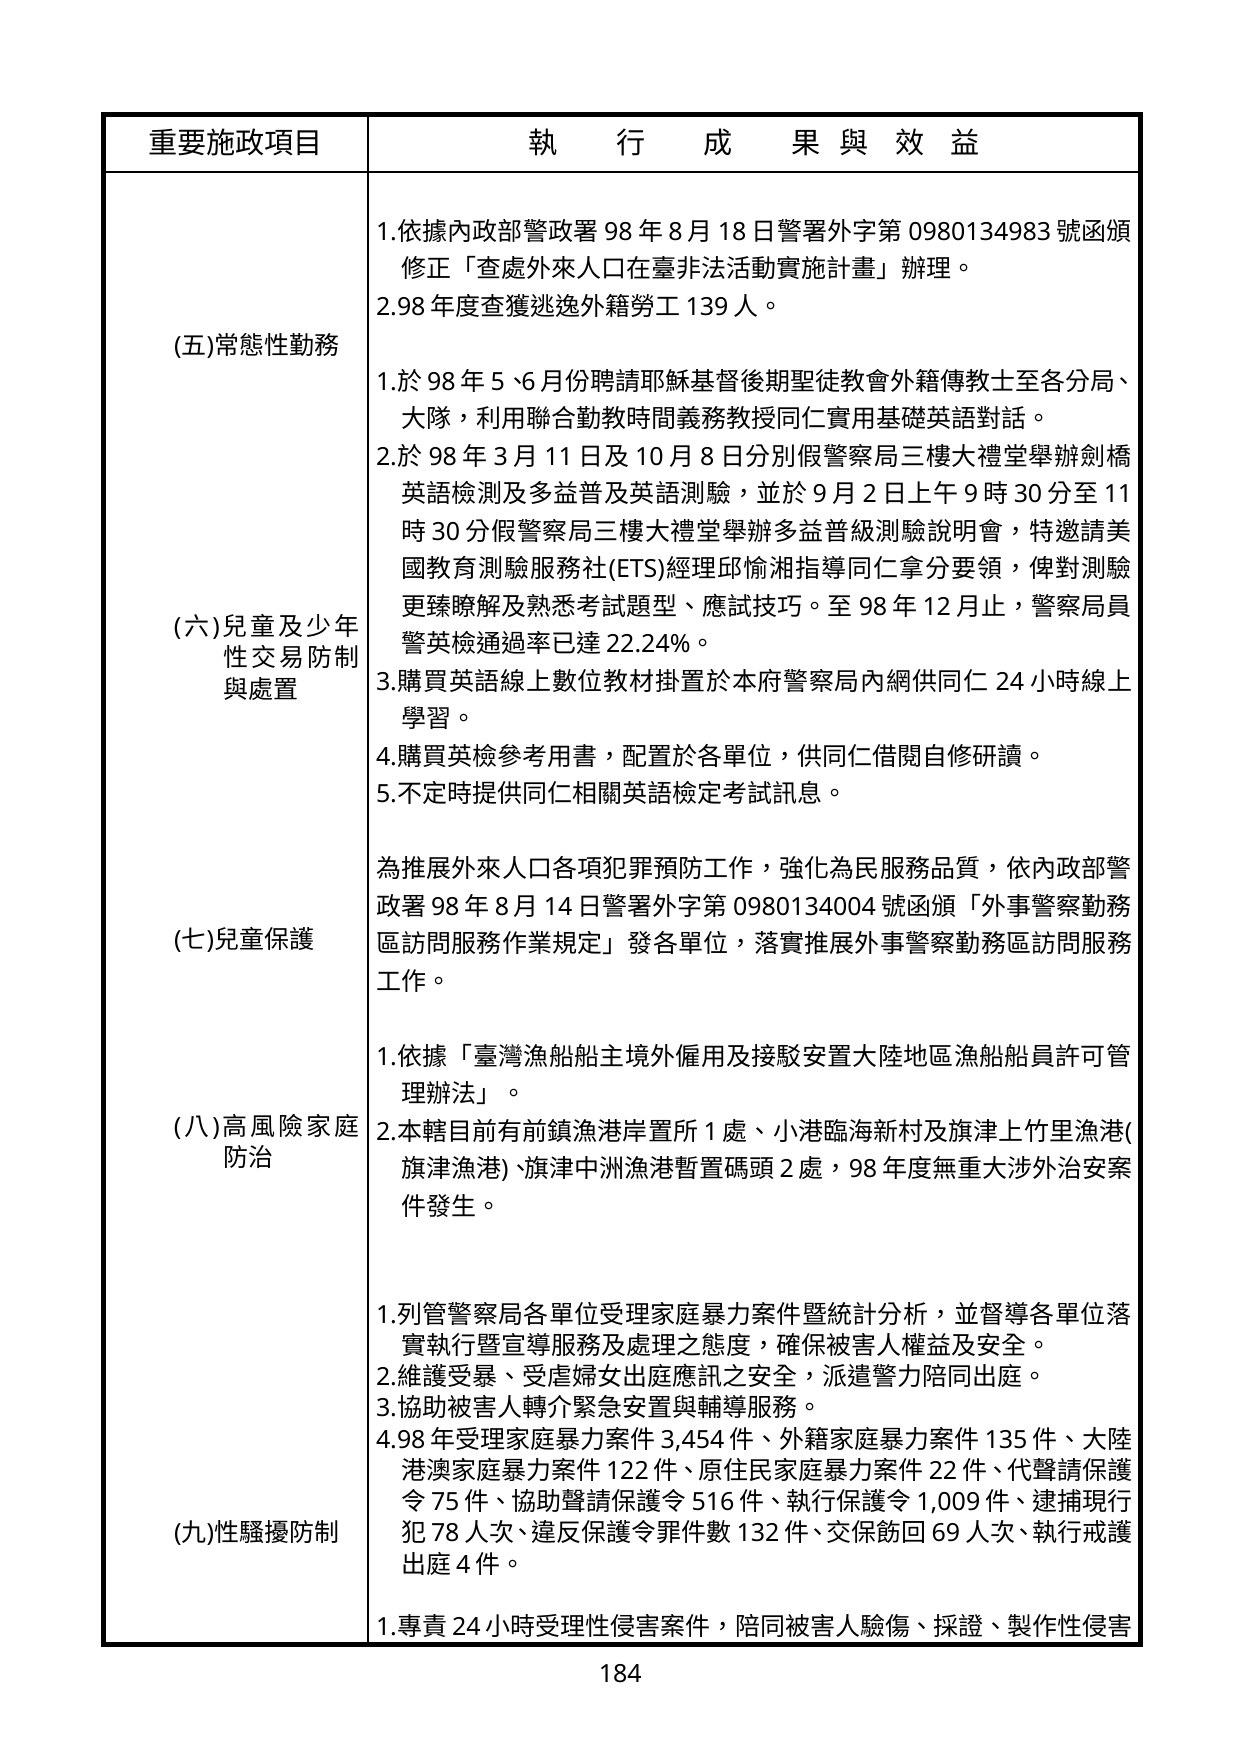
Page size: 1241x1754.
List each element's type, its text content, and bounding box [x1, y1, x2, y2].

table_cell 厲行公文稽查提高公文時效及品質。 1.每月定時稽催逾期未辦公文，瞭解各單位辦理公文情形，98年度稽催逾期公文計84 件。 2.98年度公文檢查，自10月13日至10月30日檢查警察局所屬分局暨各科、室、中心、大隊、隊。 對重要工作及工程等實施列管發揮工作績效。 1.依據市政會議主席指示及決議事項辦理。 2.本年度列管10萬元以上營繕工程12案，一般財物採購67案，均依規定列管，每月查詢辦理進度，簽陳機關首長核閱，主辦單位均能全力執行，以符合預定進度。 1.研究與督考 (1)辦理年度施政計畫及各項工作報告 依規定配合年度預算及實際需要編訂98-101年中程施政計畫、年度施政綱要、年度施政計畫與先期作業審查、辦理年度績效評核、年度施政績效成果報告等。 向市議會及立、監委蒞臨高雄市考(巡)察時提出工作報告。 (2)分局、派出所導入ISO品質管理系統 依據內政部警政署97年2月20日警署秘字第0970033177號函，各直轄市、縣市警察局執行ISO9001品質管理系統稽核作業，自即日起由「警察機關提升服務品質推動計畫」接續執行，警察局98年度稽核工作納常態管理方式。 (3)辦理各類人民陳情案件管考 本年度處理院、部、署長電子信箱394件，市長信箱5,633件，局長信箱1,518件，一般人民陳情案件電子信箱7,950件，里業務會報104件，合計15,599件。 (4)發行「港都警政」期刊 報導警政作為與優良績效，闢建警民溝通平台，分送各機關、團體及里鄰長等，深入社區傳達警政訊息，目前已發行至第24期，每期約18,000本，獲得諸多正面迴響，扮演著警政行銷的重要界面。 2.文書處理及檔案管理 依照「文書處理手冊」、「高雄市政府文書處理實施要點」、「公文電子交換推廣執行計畫」、「檔案法」及其他有關法令辦理。 1.整備作業機制，健全業務管理 配合行政程序法規定暨本市治安需求，定期檢討警察局主管自治條例及相關行政指導計畫，達到依法行政、正確執法之要求。98年11月13日高市警法字第0980069188號函頒「高雄市政府警察局強化法制作業推展計畫」乙種。 2.強化服務功能、維護員警權益 (1)因公涉訟部分：洩露國防以外秘密罪2件3人、傷害罪1件1人、圖利罪1件3人，計4件7人，進行追蹤訪視，提供法律協助，確保員警權益，適時傳遞關懷員警之用心。 (2)受理國賠事件部分：計有16件。 3.規劃法制訓練，提升執法效能 (1)毎季規劃結合常年教育學科訓練，納入法律知識教育課程，針對重要警察相關法令，辦理法律知識專業講習，並舉行4次法令測驗。 (2)編印「2009年世界運動會警察勤務常用法令輯要」，分發各勤務單位參考，並獲國立中央圖書館、市立圖書館、警大及警專等學術單位典藏。 (3)依據法理並參酌臺北市作法，研擬「遊行陳抗專區」專案研究報告，以供本市辦理世界運動會期間，處理群眾事件之參考。 4.充實法制資訊、因應治安需求 購置法律百科全書，充實警察局法律圖書室書籍；訂閱月旦法學台灣法學雜誌等月刊等，計84本，供員警閱覽(借閱)，藉以提升員警法學新知。 5.結合民間資源，厚實服務質量 98年度分別於2月24日、4月28日、6月4日、9月9日、10月30日及12月25日，共計6次邀請義務法律顧問至警察局進行法律諮詢座談會，並將座談內容作成紀錄函發各單位供同仁執法上之參考。 6.建構聯繫網路，強化法律諮詢 為適時提供員警最新法律工具書，提升執法品質與效能，精進法律常識，協助警察局同仁訂購98年版口袋型「警察法令輯要」1,027冊，俾同仁即時參酌最新法令。 1.厲行人事公開與考核，及時獎懲，以激勵士氣 (1)厲行人事公開，對員警之陞遷，均依「公務人員陞遷法」、「警察人員陞遷辦法」規定，提本局人事甄審委員會，衡 酌當事人之年齡、體力、品操、學經歷、才幹等條件並兼顧其家庭之安定，力求適才適所。 (2)新進人員： 警察官職務依本局缺額情形，報請警政署按專長分發警察大學畢業生及各縣市統調調入警察局人員，俾使學以致用，本府警察局98年度計獲分發警大畢業生及統調人員共28名。 一般行政及技術人員除由現職人員合於資格者調升外，均報請市府轉報行政院人事行政局分發考試及格人員派補，本府警察局98年初等考試一般行政類科98年4月份分發4人，98年地方政府特種考試三等考試人事行政類科分發1人、技術員1人、五等考試一般行政類科分發7人，98年10月份高考三級機械工程、土木工程各分發1人，共計15人。 (3)依據「公務人員考績法」、「公務員懲戒法」、「警察人員管理條例」、「警察人員獎懲標準」、「行政程序法」等有關規定辦理重獎重懲、即獎即懲，以適時獎優汰劣，發揮獎懲功效，本府警察局98年全年辦理獎勵案件總計89,716人次，懲處案件總計2,353人次，懲戒4人次，免職1人。 (4)員警考績以平時考核為重要依據，並依「公務人員考績法」、「行政院及所屬機關公務人員平時考核要點」及銓敘部有關規定辦理。 2.照顧退休員警及在職亡故暨因公殉職員工遺眷 (1)賡續辦理退休、因公殉職員工及在職亡故員工遺眷三節慰問， 本府警察局98年度辦理三節慰問金計發放3,380人次。 (2)依據考試院「早期退休支領一次退休金生活特別困難之退休公教人員發給年節照護金作業要點」之規定，賡續辦理本府警察局早期退休支領一次退休金生活困難人員年節照護濟助金之核發，照顧早期退休員警，98年核發早期退休人員三節特別照護金計33人次。 3.充實人事資料 員警任免、遷調、銓審、考績、獎懲等資料，隨時以電腦建檔更新，供遷調考核之運用，本府警察局98年計更新139,873筆資料。 4.女性主管參與決策-派任基層派出所女性主管 為落實性別工作平等，爰參照地方制度法第33條第4項修正「警察局分駐(派出)所所長推薦甄試作業規定」第四點前段如下：『遴任順序：按上揭總成績高低順序依第七、八、九序列職務人員分別列冊候用，如有女性候用人員，每遴任4位候用人員中至少應有1位女性。……』。派補辦理情形如下： (1)警察局刑事警察大隊偵查員周美鳳於98年6月22日調任左營分局啟文派出所巡官兼所長。 (2)警察局保安警察大隊警務員謝玫妃於98年9月1日調任前鎮分局前鎮街派出所警務員兼所長。 5.98年度健康檢查 (1)賡續推動執行市長之政策，98年度警察局暨所屬單位參加健檢人員計858人，積極鼓勵同仁參加健檢，並以公假登記，經費編列332萬6,000元。 (2)經檢查發現同仁有罹患脂肪肝、心律不整、膽固醇過高、高血壓等情形，治療後健康情況良好。 1.編製預算及審核經費 (1)編製年度預算及分配預算執行遵照「預算法」及「會計法」辦理。 (2)確實審核經費收支及會計帳務處理 遵照「會計法」、「政府採購法」及「內部審核處理準則」、「支出憑證處理要點」等辦理。 2.公務統計 建立統計資料檔案，辦理應用統計分析。 (1)遵照「統計法」及「高雄市政府警察局公務統計方案」辦理。 (2)編製警政統計指標及建立統計資料庫。 (3)編印「高雄市警政統計年報」第6期。 (4)編製「高雄市縣合併警政統計分析」。 1.預防貪瀆不法 (1)編撰本府警察局政風狀況整體分析評估報告，加強發掘機關內部各項可能妨礙興利之業務及人員，分析、探討癥結所在，研提具體改進措施、解決辦法或防制作為。 (2)召開本府警察局政風督導小組會議，發揮政風督導小組策劃、督導、管考功能，並有效落實議案執行。 (3)加強政風法令宣導，建立廉能行政共識，每月編印「政風園地」刊物，計12案次。 (4)依據本府警察局業務防弊措施，並經常實施業務稽核，對生活違常之員警適時導正，本年度計辦理專案稽核2案次、一般性稽核24案次。 (5)發掘員警實踐端正政風之優良事蹟，適時表揚，以收激勵之效，本年度計有獎勵2案6人次。 2.積極查處貪瀆不法 (1)設置檢舉貪瀆專用郵政信箱、電話、傳真及電子信箱，並運用本府警察局網頁及活動宣傳海報、看板等，加註檢舉管道及廉政宣導標語，鼓勵檢舉貪瀆不法。 (2)對檢舉案件予以列管追蹤，依法查處，本年度上級交查、自檢及受理民眾檢舉案件經查處結果，計函送偵辦6件、行政處理9件、澄清結案37件。 (3)就政風訪查所得民眾反映事項及政風興革建議事項，上級交辦交查或經媒體報導批露等案件，深入查察是否涉及貪瀆不法。 3.維護公務機密安全 (1)每月摘錄報章、雜誌及網路等有關機密維護法規及洩密案例編入每月政風刊物供同仁閱覽，加強保密宣導，養成良好保密習慣。 (2)針對營繕工程等重大採購招標案及評選作業，均派專人監標，並協同業務主管單位落實專案保密措施，防範洩漏應機密之內容，衍生不法弊端。 (3)協同資訊業務主管單位，加強電腦機密稽核，防範電腦洩密及不法情事發生，每月並會同資訊單位辦理資訊安全稽核，計11案次。 (4)辦理機關定期、不定期機密維護檢查，發現缺失簽請改善，計實施保密檢查67案次。 4.落實機關安全維護 (1)摘錄報章、雜誌及網路等有關機關及資訊安全法令案例，以編印刊物等方式分發各單位同仁傳閱，並藉由法令測驗、有獎徵答等方式，提升員工機關安全維護認知。 (2)針對所屬各單位實施定期、不定期機關安全檢查，發掘缺失並適時改善處理，計實施安全檢查67案次。 (3)春安工作及十月慶典等專案計畫通函所屬各單位切實加強各項維護措施，確保機關安全；另配合機關重大活動，執行專案安全維護，確保出席長官及參加人員安全與活動秩序，俾使活動順利進行。 (4)蒐報陳情請願預警情資，通知各業務管理機關疏處並協助執行陳情事件現場安全維護工作，全年度計蒐報危安事故資料或協處陳情請願情資計72件。 1.警用無線電器材設施管理維護，確保通信暢通 (1)每月定期維護校正本局中繼系統及5站轉播站台，有故障即時完成修護，確保系統站台正常運作。 (2)檢測修護各型無線電機，計固定台18部，車裝台85部及手攜台285部，以維無線電機正常功能。 2.各轉播站台不斷電系統、發電機、冷氣機及電源線路維護 (1)5月及11月定期檢測各轉播站台不斷電系統(UPS)共10部，並更換警察局局本部及壽山站台不斷電系統電池組(共60個)，確保正常充放電功能。 (2)壽山站台發電機檢修及各站台油量補充共600公升。 (3)楠梓及壽山站台冷氣機檢修。 3.按裝固定台無線電機 (1)配合高雄世運舉行，於世運主場館及各競賽場館按裝中繼式轉接設備3部及行動式車裝台25部，計出勤35人次，俾利勤務現場通訊連絡。 (2)配合三民第一分局、哈爾濱所等單位辦公廳舍新建或遷移，派員移裝固定台無線電機共6部。 4.各轄區無線電通況測試、調整及設定 (1)每月排定人員至各分局、大隊做無線電機保養督導，並指導各員警無線電機正確使用及簡易檢測方法，做好定期保養工作。 (2)定期至各分局、大隊做無線電通況測試，並做頻率功率調整校正，計校正3,589部無線電機，以提高通訊品質，改善通況不良現象。 5.添購各項無線電機配件及維修器材，因應汰換需求 (1)依需求增購各項無線電機配件，計手攜機電池3,000個、手攜機天線1,700支、手攜機皮套1,000組、蓄電瓶22個、交換式電源供應器20台及其他維修工作零配件等，俾利汰換更新。 (2)增購天線測試器，俾利固定台天線、纜線發射傳輸檢測。 依高雄捷運工程路段規劃進度，回復因施工遷移之本府警察局管線工程，確保線路正常通訊。 1.市區警訊電纜地下化 (1)交換總機設備定期實施檢測、保養，遇有故障，即時維護。 (2)地下管線每日派員巡查，人孔蓋損壞立即修補或換新，以維路面完整道路暢通。 2.警用電話設施及地下管線管理 (1)線路定期測試檢查，故障即時修護。 (2)增設及臨時電話線路之架設，以供通信聯絡之需。 3.儀表、工具器材管理及添購 (1)儀表、工具器材設專人管理並保養。 (2)依實際需要添購汰換 4.本府警察局暨各分局十一套數位電子交換機系統設備保養維修為使警察局各單位勤〈業〉務推行順遂，警用電話運轉連線正常，與廠商簽訂維修合約，每月定期保養，突發故障則隨時通知檢修，保持線路暢通。 1.舉辦記者會、主動發佈新聞，宣導便民措施、工作績效、員警優良事蹟 (1)報告警政措施或專案專題報告，聽取媒體意見，以達雙向溝通，本年度辦理4次。 (2)主動發佈新聞，宣導警政措施、工作績效、員警好人好事等事項，計發佈新聞1,123件。 (3)各種重大活動安排記者實地採訪96件。 1.推行「全面提升服務品質方案」，以「企業管理」及「顧客導向」之理念，傾聽民眾聲音，改善服務態度，提升整體服務品質。 2.議會開會期間之聯絡、議員質詢事項之處理及議員囑託服務事項之辦理，俾透過服務、溝通，推動各項警政措施，本年度受理各級民代各類囑託案件(有紀錄)462件。 3.本府警察局、各分局邀請各社團、機關、學校蒞局參觀(訪)，讓市民進一步瞭解各項警政措施並提供建言，作為規劃警政措施之參考。 1.本府警察局推動98年度防毒系統全面改版為病毒阻斷率最高之卡巴斯基防毒系統，防護各類主機、重要系統及使用者，並提升系統執行效能，為達交叉掃瞄軟體之效，本年度亦導入另一套防毒系統。 2.賡續推動警政署人事資訊管理、勤區查察作業、教育訓練、督考評鑑、關聯式分析平臺等系統。 3.賡續推動警政署受理民眾報案ｅ化平台系統上線使用。 4.本府警察局推動自行車防竊標碼登錄服務系統。 1.本府警察局賡續辦理區域聯防之SOC與側錄系統，統一各分局、大隊及派出所線路，集縮進局本部，維運管理各所防火牆及VPN等設備計75項設備，集中管理、增進安全。 2.本府警察局推動、建置SOC(Security Operator Center)中心，以符ISO27001/BS17799資安規範。 3.賡續辦理「警政專用網路暨查訪報告考核資訊系統建置案」，導入點對點獨立專線連結警政署，與機關現行內部網路實體隔離，實施單位為外事科及保防室。 4.本府警察局推動資訊室專屬機房暨入口網通過ISO27001/BS17799資訊安全管理規範，本年度已通過驗證、取得國際證書。 5.98年度導入防毒牆anchiva1000FXT，與警察局既有防毒系統結合，維運本局電腦安全。 6.配合警政署推動M-Police行動警察建置案，整合線上查詢警政治安資料庫。 7.配合警政署推動「停車數位多元查詢系統」案，提供失車查緝之查詢利器。 8.配合警政署推動「關聯式分析平臺」，提供以人、車、物、案為主之關聯資料查詢。 9.本府警察局增置個人電腦15部、KOC個人電腦25部、筆記型電腦2部及伺服器2部。 10.本府警察局每月定期對電腦、主機實施保養維護。 1.本府警察局鼓勵同仁參加人力發展局之電腦基礎教育訓練，計235人次、458小時。 2.本府警察局參加人發局資通安全實務班8人次、32小時。 3.參加警政署98年度資安法令及資訊攻防演練研習共識營3人次、32小時。 4.參加警察大學資安研習會2人次、6小時。 5.自行辦理一系列OFFICE 2007課程，計360人次、42小時。 1. 犯罪少年統計 本市98年犯案少年(經少年法庭裁定列管或有觸犯法令者)計有1,039人(男851人，女188人)。 2.列管少年查訪與輔導 本市列管少年共106人(男81人，女25人)，定期查訪約制，本期共實施查訪938人次，留隊輔導30人次。 3.加強實施「有效取締不良場所」工作 98年共實施專案臨檢59次，勸導登記18,614人，移送少年法院60人。 4.持續實施「春風專案」 結合社會局、教育局、衛生局、民間公益團體，共同辦理各類公益活動，本期共舉辦「菩提兒童、青少年營」、「夏日高雄─青春心花young遊樂會-宣導晚會」、「熱力青春follow Me快樂暑假好活力宣導園遊會、演唱會」、「少年法院輔導飆車少年1日體驗營」等團體輔導活動共226場次、參加人數約121,660人次。 5.追蹤訪查中輟學生 建立中輟學生之名冊，執行個案追蹤輔導，使其返回學校復學，並防止其誤入歧途，期能改過向善，98年共查訪158位中輟生。 6.執行「暑假期間保護青少年安全─青春專案工作」 暑假期間為確保青少年安全活動，維護其身心健全發展，結合中央與地方政府力量，積極規劃各項體能、休閒及知識學習活動，預防偏差行為及被害，營造優質青少年成長環境。 配合各科、室組織功能，循法律規定，促使漸次完成並檢討工作成效以求改進。 加強業務管理，提高行政效率，發揮行政功能；配合各科、室組織功能，循法律規定，促使漸次完成並檢討工作成效以求改進。 1.善用社會人力，施予專業訓練，加入社區巡守工作，強化里鄰、社 區安全防衛體系，協助警察工作。 2.94年招募成軍計有393名，95年因故辭(退)職41名，96年再招募168名，目前總計有449名市民熱心加入，輔助正規警察，在深夜時段梭巡於各街道，協助防災救護與家暴防制，守護社區安全。98年「社區輔警」執勤時段(凌晨0-6時)，各類竊案發生數，較97年同期減少36件，發生率下降2.46％。 1.成立「勤務規劃審查小組」 為提升警察勤務功能，跳脫傳統思維模式，特別成立「勤務規劃審查小組」，針對勤務單位各時段不同之治安需求，規劃調配適當之警力，並就警力作最有效之運用，達到維護轄區治安之目標。 2.規劃威力路檢，加強聯外道路掃蕩 本府警察局各分局及保安大隊每週規劃4至5次聯外道路威力路檢勤務，路檢地點均規劃於本市聯外道路或重要路口，藉以嚇阻不法份子進入本市犯案，有效改善治安。 3.有效運用組合警力，主動打擊犯罪 (1)98年度上半年每日機動巡邏組1,822組，每網2至3人，共動用3,666人次。 (2)98年度下半年每日機動巡邏組1,708組，每網2至3人，共動用3,408人次。 (3)98年全年度機動巡邏組共計644,225組，每網2至3人，共動用1,288,450人次。 查處妨害風化(俗)行為，防制色情氾濫，98年計查獲妨害風化(俗)案件323件、948人。經警政署評定，本府警察局查獲色情場所部分，年達成率為139％(全國甲組第二名)；查獲色情廣告部分，年達成率為320％(亦列全國甲組績優單位)。 1.針對違法、違規行業、搖頭店、舞廳、地下舞廳、吸毒、販毒、色 情表演、變相營業等場所全面加強臨檢舉發，期能有效遏止犯罪，淨化治安。 2.98年全年取締搖頭店、重大色情、電玩賭博案，將違規營業場所移送經濟發展局等目的事業主管機關裁罰計罰鍰20家、拆除違法隔間36家及停止供水電處分2家。 取締電子遊戲場經營賭博電玩及無照電子遊戲場，98年計查獲非法電玩115件、183人、1,056台，達成年目標值102％。 1.98年遴選召訓新進人員11名，目前任務編組成員24名(男16名、女8名)，置隊長、副隊長各1名。 2.98年「觀光騎警隊」為民服務績效累計達2,224件(含提供民眾諮詢輔導、防溺宣導、交通秩序維護、協助迷童返家、協助受傷民眾就醫、初步受理失竊案件、協助排解民眾糾紛、提供照相合影等)；騎警隊另配合本府各局、處及公益團體推展政令，參與專案活動計35場次，大幅增進警察親民形象，有效提升治安滿意度。 1.針對本市自行車道系統加強違規取締，以維護市民安全順暢之騎乘空間，98年計取締31,959件；「鐵馬騎警隊」另配合本府各局、處及公益團體參與各項遊行踩街專案活動計12次。 2.98年增購執勤用自行車164輛，強化治安維護陣容 「鐵馬騎警隊」成軍後，即在本市各自行車道系統，提供市民即時貼心的治安與交通維護工作，有效協助本府營造一個兼具節能、環保與健康有氧的自行車道路系統，讓高雄港都邁向生態城市的新里程。 持續整頓取締違規攤販維護市容，98年取締違規攤販舉發7,325件、拆除攤架2,548件、勸導48,953件。 1.配合市府推動志工人口倍增計畫，提升民眾對警察維護治安之滿意度，本府警察局於91年10月成立警察志工大隊，為全國警察機關最早運用志工協助為民服務之單位，至98年12月底止，總計有志工11個中隊、56個分隊、1,870人。 2.98年志工走入社區訪視宣導1,572次、協助關懷被害人3,827次、救濟急難493件、協助其他為民服務事項5,467次、表揚志工(含發佈新聞)241次。 為加強美國在台協會高雄分處、日本交流協會高雄事務所及馬尼拉經濟文化辦事處高雄分處等外國機構及其所屬官員之安全維護，本府警察局每週皆有排定外籍機構安全維護巡邏4次以上，並於轄內各外籍機構巡邏箱巡簽，定期與各機構保持聯繫，同時於各外籍機構人員住宿處亦設簿巡簽，以確保人員安全。 1.對蒞臨參觀訪問之各國人士，妥訂適當參觀訪問程序，並視邦交國關係予以適當禮遇。本府警察局對於訪問外賓均有排定專案勤務，針對外賓交通及住宿安全進行安全維護。98年度共計執行敦鄰演習1件、一般外賓安全維護13件、訪局外賓12件。 2.接待國際警察人士 本府警察局辦理相關業務均比照一般外賓接待流程，編排專案勤務進行訪轄國際警察人士安全維護。 執行2009年世界運動會外國選手等安全維護工作，本府警察局除設置24小時外事服務站，由4名外事員警日夜輪值，服務、處理世運外賓、選手有關語言問題及涉外事件外，同時於31項賽事均派遣2-4名外事安全聯絡官(共114人)，針對特殊國家如以色列、美國、英國、伊拉克、伊朗等國家，派遣專責外事聯絡官執行安全及聯絡工作，每天均全程至飯店接送選手至場館比賽後，再接送回飯店交前進指揮所接管，另配合轄區分局執行如美國之夜、貴賓之夜、選手之夜等活動維安工作，其間未發生涉外案件，外國選手等無發生治安事故，執勤人員勤務落實、認真，圓滿達成任務。 1.重要時段針對各外籍機構，編排巡邏勤務，並循主官、管系統加強督導。 2.對涉外案件依據現行有關法令妥善處理。 (1)機警妥適處理涉外案件，以免事態擴大，重大案件立即陳報上級。 (2)98年度共計處理涉外案件211件211人(含處理外國人犯罪案件33件33人、處理外國人被害案件28件28人、處理涉外交通事故34件34人、受理外僑【勞】報案紀錄及處理其他涉外消費與各類糾紛案件116件116人)。 1.主動與各有關保防單位密切協調配合，期使工作完密無缺，達成任務。 2.運用直接、間接接觸方式深入調查蒐集。 1.依據 總統於91年6月12日華總一義字第09100119240號令公布「警察刑事紀錄證明核發條例」辦理。 2.98年度核發警察刑事紀錄證明書共計9,163件。 1.依據行政院95年11月8日院授研綜字第0950021994號函頒「防制人口販運行動計畫」(反奴專案)發各單位執行，澈底瓦解在台人口販運集團。 2.98年度反奴專案執行成效如下： (1)查獲非法仲介外來人口非法入境、虛偽結婚、從事賣淫(妨害風化)、買賣、質押人口或剝削勞力、摘取其器官販賣者97人。 (2)查獲外來人口違反社會秩序維護法第80條之妨害風俗者22人。 (3)查獲外來人口觸犯刑法妨害風化罪者5人。 (4)查獲外來人口虛偽結婚者68人。 (5)查獲外來人口非法入境者28人。 1.依據內政部警政署98年8月18日警署外字第0980134983號函頒修正「查處外來人口在臺非法活動實施計畫」辦理。 2.98年度查獲逃逸外籍勞工139人。 1.於98年5、6月份聘請耶穌基督後期聖徒教會外籍傳教士至各分局、大隊，利用聯合勤教時間義務教授同仁實用基礎英語對話。 2.於98年3月11日及10月8日分別假警察局三樓大禮堂舉辦劍橋英語檢測及多益普及英語測驗，並於9月2日上午9時30分至11時30分假警察局三樓大禮堂舉辦多益普級測驗說明會，特邀請美國教育測驗服務社(ETS)經理邱愉湘指導同仁拿分要領，俾對測驗更臻瞭解及熟悉考試題型、應試技巧。至98年12月止，警察局員警英檢通過率已達22.24%。 3.購買英語線上數位教材掛置於本府警察局內網供同仁24小時線上學習。 4.購買英檢參考用書，配置於各單位，供同仁借閱自修研讀。 5.不定時提供同仁相關英語檢定考試訊息。 為推展外來人口各項犯罪預防工作，強化為民服務品質，依內政部警政署98年8月14日警署外字第0980134004號函頒「外事警察勤務區訪問服務作業規定」發各單位，落實推展外事警察勤務區訪問服務工作。 1.依據「臺灣漁船船主境外僱用及接駁安置大陸地區漁船船員許可管理辦法」。 2.本轄目前有前鎮漁港岸置所1處、小港臨海新村及旗津上竹里漁港(旗津漁港)、旗津中洲漁港暫置碼頭2處，98年度無重大涉外治安案件發生。 1.列管警察局各單位受理家庭暴力案件暨統計分析，並督導各單位落實執行暨宣導服務及處理之態度，確保被害人權益及安全。 2.維護受暴、受虐婦女出庭應訊之安全，派遣警力陪同出庭。 3.協助被害人轉介緊急安置與輔導服務。 4.98年受理家庭暴力案件3,454件、外籍家庭暴力案件135件、大陸港澳家庭暴力案件122件、原住民家庭暴力案件22件、代聲請保護令75件、協助聲請保護令516件、執行保護令1,009件、逮捕現行犯78人次、違反保護令罪件數132件、交保飭回69人次、執行戒護出庭4件。 1.專責24小時受理性侵害案件，陪同被害人驗傷、採證、製作性侵害被害人調查筆錄。 2.落實執行建立全國性侵害加害人檔案資料，並將警察局偵辦之性侵害加害人列為治安人口加以管控。 3.設置24小時電話專線(07-2716658)，提供婦幼安全諮詢、緊急救援服務，協助轉介社福單位輔導或緊急安置。 4.持續實施本轄受理報案之性侵害案件及偵辦連續或嫌疑人未明之性侵害案件現場處理、調查、偵查及移送等相關事宜之簡化處理流程(性侵害案件減少被害人重複陳述作業流程)，避免被害人二度傷害。 5.98年受理性侵害案件249件、進入減少被害人重複陳述作業案件71件。 1.透過各婦女、公益團體辦理各類大型宣導活動，推動全民參與治安維護。 2.製作婦幼安心手冊、家庭暴力防治手冊、兒童安全手冊、如何防止性騷擾及性侵害、防搶DIY，教導如何防搶及防治性侵(騷)等文宣品及宣導品，提醒婦幼朋友注意人身安全。 3.98年辦理宣導387場次，受惠人數達404,013人。 4.本府警察局全球資訊網站設置「婦幼安全生活空間資訊網頁」，公布本市「愛心服務站」、「治安顧慮地點」、「警安電子地圖」等資訊，並定期上網更新，提供安全通報與服務，使婦幼安全保障更臻完善。 1.配合本府教育局辦理「校園安心走廊之愛心服務站」建構事宜。 2.結合女義警、社區導護志工，協助執行護童專案，共同建立學童安全網路，確保學童上下學安全。98年結合女義警協勤護童勤務共計12,265人次。 3.每日上下學執行校門口交通指揮及校園週邊巡守，嚴防學童遭性侵害、綁架及意外事件發生。確實維護學童上下學安全 1.受理迷途婦幼案件，即刻查尋通報協尋，同時發布新聞及廣播，儘速完成家屬認領作業。98年計受理照護迷童老嫗3次。 2.受虐兒童、棄嬰及精神異常、酒醉、企圖自殺、路倒婦女等予以保護或送醫、轉介安置。 3.支援各分局、大隊搜身採尿勤務及聚眾活動、違建拆除暨協助偵查刑案。 4.推動執行各項婦幼安全工作、案件偵處及協助偵查犯罪事，落實保障婦幼安全。 1.成立兒童及少年性交易防制小組，辦理有關兒童及少年性交易案件之預防、偵查及移送等成果資料電腦建檔工作。 2.為被害人、性侵害防治中心、主管機關與分局聯繫窗口，並依性侵害防治作業處理程序通報，製作筆錄及協助被害人24小時移送緊急收容中心及性侵害防治中心轉介輔導等後續事宜。 3.落實辦理兒童及少年性交易防制宣導，確保兒童及少年權益，免於身心受創。 4.98年查獲違反兒童及少年性交易防制條例案件計104件、177人，其中未成年犯罪案件為35件、35人，約33.7％。 1.依據「警察機關保護兒童人身安全工作手冊」訂頒「本府警察局落實兒童及少年保護家庭暴力與性侵害事件通報及防治工作實施方案」，落實辦理兒童保護案件。 2.積極查尋偵辦、棄嬰(童)協尋及兒保個案之生父母及家屬出面處理計92人，協助家庭團圓。 1.各分駐(派出所)員警於勤務執行中，發現上列情形家庭，除依高風險家庭評估表進行初步評估外，並通報本府社會局，以利輔導安置或提供必要之處遇，另通報轄區分局家防官、警察局婦幼隊，以利追蹤管制。 2.警察局通報之高風險家庭個案，經社會局評估後，遇有危險衝突需警察機關協助查訪者，分局家防官或原通報員警協助進行查訪，並依查訪結果採取適當之防制措施。 3.主動發掘家庭功能不彰，致兒少未獲適當照顧之高風險家庭，提升警政通報率及通報品質，與社政、醫療、教育等網絡共同促成三級預防工作。 4.落實高風險家庭個案之通報並協助查訪追蹤及採取適當之防制措施。98年計通報高風險家庭個案227件，開案133件。 1.實施單一窗口受案機制，管制性騷擾事(案)件之通報、結果通知書製作，嚴格要求所屬於法定移送期限內發文以確實保障當事人權益，98年計受理性騷擾案85件。 2.依性騷擾防治業務量，本府警察局所屬各分局目前均置家防官1名專責辦理性騷擾業務；另各分局所屬派出所、偵查隊及少年隊、婦幼隊等均可受理民眾報案、提供相關資訊。 3.招募並培植女義警計239名，將性騷擾防治納入常訓教材，俾協助性騷擾防治之推展。 4.辦理教育訓練，98年9-10月至各分局派出所、偵查隊實施教育訓練，計30場次、1070人受訓。98年9月，並主動至各分局講授性騷擾防治實務，落實基礎紮根之工作。 5.98年第1季學科常年訓練邀請專家學者講授『性別主流化』計4梯次，破除性別迷失，落實推動兩性平權。 6.警察局婦幼警察隊網站設置「性騷擾」Q & A及案例篇。 1.修訂戰時警務工作計畫。 2.配合萬安演習舉行實兵演習(丕基計畫)。 3.本府警察局編成4個機動中隊，每月訓練4小時。 1.配合後備司令部辦理年度戰備檢查獲評績優單位。 2.接獲召集令後轄區警員專差送達計159,201件，全年度無缺失。 1.運用軍、憲、警、社區輔警、替代役、民防、義警及民政機關里鄰等民力計71,069人次，強化犯罪預防、交通疏導及為民服務等措施。 2.「治安平穩、交通順暢、服務熱忱」三大主軸，落實社區警政，預防刑案發生，加強交通疏導，提供貼心服務，經警政署評核治安項目部分列為優等、交通項目列為甲等、服務項目列為優等。 1.列管一般槍砲185支、自衛槍枝95支、射擊運動槍枝363支、原住民自製獵槍及漁民自製漁槍44支，合計687支；列管刀械計191枝。 2.列管槍枝、刀械異動依規定辦理，查有不良紀錄或不宜置用者，交各分局勸導收購。 1.據內政部頒佈「建立全國社區治安維護體系-守望相助再出發方案」，加強推行守望相助組織工作(巡守隊、巡守組)並輔導裝設錄影監視系統，共同維護地方治安。 2.以分局為單位，分上、下半年實施巡守人員常年訓練及志工基礎訓練，提升志願服務工作品質及強化協勤能力。 3.98年度編列預算208萬作為巡守隊評核獎金，由各分局會同區公所辦理評核，計選出120個績優巡守隊依等第發予獎金。 4.輔導民生里等15個里守望相助隊、社區發展協會，參與內政部營造補助各11萬5,000元，合計172萬5,000元，作為巡守隊裝備購置及相關治安事務運用。 5.98年12月底守望相助巡守隊計有365隊。 1.受理集會遊行案件計209件(集會149件、遊行51件、室內集會9件)，動用警、民力2萬2,926人次，隨到隨辦，對合法舉行集會、遊行(包括無須申請許可及經依法申請許可並遵守法令規定舉行者)，協助其維護秩序，防止其遭受滋擾。 2.對依法應申請許可而未提出或提出申請未經許可而擅自舉行，或依法申請許可而舉行中違反法令者，視現場狀況，於完成警告、制止或命令解散等法定程序後取締或蒐證後移送法辦，對施暴之現行犯當場逮捕移送法辦或視狀況依蒐證於事後移送法辦。 依據高雄市遊民收容輔導自治條例、精神衛生法等，嚴密執行精神病患護送醫療，98年全面清查收容輔導遊民工作，清查護送返家247人、收容輔導520人，合計767人。 1.於KOC另獨立成立維安部，由警察局主政，針對2009世界運動會賽事期間選手、裁判、外賓人身及賽事場館、住宿旅館、供膳中心、車輛調度中心、媒體中心、藥檢中心等執行安全維護。 2.於賽前淨化轄內治安環境，對於各種可能發生衝突狀況舉辦演練，並舉辦多項維安講習。分5梯次查核各國來台之貴賓、選手、裁判等人員，過濾疑似恐怖分子欲潛入我國狀況，及時阻擋於境外或原機遣返。 3.函頒世運警衛安全維護執行計畫，針對住宿旅館、比賽場地、供膳中心、車輛調度中心、認證中心、藥檢中心及世運博覽會等，以「一飯店一計畫」、「一場館、一賽事一計畫設1指揮官」原則，分別策訂114項安全維護執行計畫、114項交通管制疏導計畫、80項緊急疏散計畫及77項安檢計畫，並確實依既定計畫落實、嚴密執行。 4.開閉幕典禮、各項比賽場館及住宿地點等使用警力總數60,183人次(含高雄縣政府警察局)，並請求警政署協助支援5,480人次、憲兵協助支援6,000人次、維安特勤警力880人次，防爆警力132人次，防爆警犬警力98人次，協勤志工民力2,665人次，圓滿達成任務。 5.於世運期間確實執行治安、情蒐及特殊國家外賓、選手等安全維護工作，並主動、迅速、圓滿處置外國選手各種臨時狀況計28件。另對陳抗狀況亦群策群力協調疏處，遂能於民主、平和情況下，使開、閉幕及各項賽事得以順利進行。 1.98年度「社區安全e化－網路型數位錄影監視系統」建置案(本市全區)，中央經費補助款3,000萬元，執行世運場館週邊道路及捷運沿線重要道路共100個路口錄影監視器之建置。 2.98年度「社區安全e化－網路型數位錄影監視系統」標餘款增購工程案(本市全區)，中央經費補助款標餘款706萬元，執行防制危險駕車15重要路口、60攝影鏡頭(百萬畫素)監錄系統建置工程。 3.視訊傳輸中心遷移工程案(前金區)，高雄市政府動二預算經費528萬5,601元，辦理廳舍移置及監造採購，於98年12月25日完工，99年1月6日完成驗收啟用。 4.高雄市各區里監視系統租賃案第二期(本市全區)，執行年度97-98年，本府預算經費8,028萬元，在本市183里裝設2,928支攝影機，分3階段驗收，於98年8月全部驗收合格啟用。 5.98年度特別預算加強推動社區安全e化聯防機制-錄影監視系統整合計畫建置案(本市全區)，中央補助經費2億1,853萬4,644元，新建置監錄系統350群組(各16鏡頭)、共5,600具攝影鏡頭、20具車辨鏡頭，預計99年6月驗收。 6.98年度特別預算加強推動社區安全e化聯防機制-錄影監視系統整合計畫維運案(本市全區)，中央補助經費9,290萬元，針對歷年(92、94、95年)警政精進方案建置監錄系統，總共191群組、2,048具攝影鏡頭之維修汰換、纜線地下化工程，預計99年2月驗收完成。 加強組訓與運用 依計畫汰劣擇優整編，每半年舉辦常年訓練一次，平時協助警察勤務。 為增進全民保防意識，本府警察局所屬內外勤單位，利用局務會議、週報、聯合勤教及各種集(機)會，加強保防宣導，強化同仁教育外，另結合轄區民防、義警、協勤民力訓練機會宣導，獲取最新資訊與相關法令規定，全面推動全民保防工作，98年辦理保防教育宣導297,136人次，製作宣導品，分發市民或張貼公告欄，呼籲民眾發現可疑人、事、物立即報案，共維國家安全與社會安定。 98年度實施「社會保防安全防護」，針對轄內各有關對象，包括民營廠礦、民間電信暨觀光保防共計100家，實施保防常識宣傳，並予聯繫尋求協助治安情資之提供及蒐集。 1.舉辦民營機構暨觀光、電信業等「事業關係單位」人員座談會及聯繫會報、計140人參加。 2.大陸地區人民來台觀光，本府警察局編排勤務抽查訪視，發現違法、違規、違常狀況，即以要況報內政部警政署卓參，本轄98年大陸地區人民來台觀光共計4,062團、83,390人次。 1.98年蒐報「 大陸地區人民及香港澳門來台停(居)留」安全調查情勢分析專報計8件，陳報警政署研參，做為政府施政(大陸政策)參考。 2.加強大陸記者、宗教、專業人士等來台情資蒐報，98年執行各項偵防專案工作計80件、827人，圓滿完成交付任務。 3.98年執行大陸地區人民違法加強清查工作計37件(查虛偽結婚入境1件、非法工作或活動1件、來臺賣淫11件、大陸偷渡犯7件、行方不明1人、逾期停留9件、大陸漁工違法上岸7件)。 督導全體員警運用勤務機會全面發掘民瘼，即時反映相關單位處理，並彙編專報60件，提供上級相關單位做為施政參考。 1.運用全體員警與諮詢人員，加強蒐集社會治安情資，掌握全盤社會脈動，防制機先，弭禍於無形，經內政部警政署採用136件。 2.舉辦社調競賽，提升社調績效，經陳報內政部警政署1,215件。 1.一般勤、業務由各級單位擬定工作計畫，並由本府警察局督察室規劃督察人員依工作計畫實施督導，共督導3,818次。 2.針對重點工作，規劃專案督導共22案，有效協助工作推展。98年度實施之重點及專案督導考核如下： (1)98年春安工作。 (2)防盜、防搶勤務規劃執行工作。 (3)防制危險駕車、取締酒醉駕車行為、淨牌專案及嚴懲惡性交通違規大執法。 (4)擴大臨檢專案督導。 (5)菸害防制法新制上路專案督導。 (6)2009高雄燈會專案督導。 (7)98年農、漁會選舉查察賄選防制暴力專案督導。 (8)自行車防竊專案督導。 (9)查緝坊間非法竊聽專案督導。 (10)處理拾得遺失物專案督導。 (11)「安民專案」專案督導。 (12)0517嗆馬保臺大遊行專案督導。 (13)2009世運主場館滿載測試音樂會安全維護專案督導。 (14)刑案紀錄報告表專案督導。 (15)2009世運安全維護-期前整備專案督導。 (16)2009世運安全維護-整備情形專案督導。 (17)毒品危害防制條例修正條文宣導及考詢專案督導。 (18)警察勤務常用法令輯要及員警中英雙語服務手冊考詢專案督 導。 (19)2009世界運動會危安預警情資疏處任務執行情形專案督導 (20)警政署98年7月份署務會報輿情專案報告專案督導。 (21)留置處所安全戒護及械彈、勤務車輛管理專案督導。 (22)莫拉克颱風過後各單位駐地、設備損壞及環境整理等復原情形專案督導。 規劃機動督導2,756次，對重點節日期間及容易發生勤務死角時段及臨時重點工作，隨時規劃編組機動聯合督導，富有機密性。 針對轄內容易犯罪時段、場所，實施各級幹部分層督導(巡)，以求警網勤務落實發揮防範治安事故功能，每週規劃分層督導(巡)，計27班53人次。 嚴格要求報告快、處理快、指揮快、通信快，律定案件報告紀律。受理報案起至處理完畢，均要求做詳實紀錄，並作追蹤督導，以明責任。98年查處違反報告紀律48件、79人。 98年執行中興演習29次、長安演習6次、仁愛演習12次、宏安演習2次、首長勤務(金華)13次，均圓滿達成道路暨蒞臨場所中衛區警衛任務。 警察局為貫徹「靖紀專案」精神，強力查處風紀案件，端正警察風紀，以淨化團隊陣容，型塑警察「廉能、公義、健康、活力」優質形象，98年度查處違法、違紀員警移送法辦案件39件、54人，重大違紀案件50件、56人。 1.賦予各級主官(管)負端正風紀成敗責任，要求其能以身作則，樹立風紀楷模，於年中及年終落實執行考核評鑑工作，確實瞭解屬員工作狀況、學識才能、家庭背景、生活交往及個性嗜好等，期能知人善任，健全內部管理。 2.警察局所屬各分局、大隊每月召開風紀狀況評估小組會議一 次，找出風紀誘因顧慮之場所及有違紀傾向顧慮之員警，並研採防制措施，本府警察局風紀狀況評估小組每三個月召開審核小組會議一次，檢討評核各分局、大隊辦理情形及執行成效等，至98年12月底止，有風紀誘因場所計257處，均列為臨檢、查察、檢肅之對象，有違紀傾向顧慮之員警計312人，均指定其直屬主管加強考核，以防制發生風紀案件。 警察局對員警風紀極為重視，為強化員警守法、守紀精神，平時由各級主官(管)利用晚報、聯合勤教及各種集會機會宣導風紀要求及整飭決心，並製發風紀教育手冊3冊(98年度上、中、下冊)各5,400本及案例教育48則，分發各級員警研讀，每年並舉行法紀教育講習，以期導正員警之觀念及端正風紀之決心與共識。 98年查獲兒少性交1件、4人、職業賭博案5件、49人(其中含1 名員警參與賭博、違法違紀)、賭博電玩案1件、4人、妨害風化案17件、78人，另查獲2名員警渉嫌違紀(未婚生子及涉足賭博場所)。 辦理第45屆模範警察甄選，經內政部警政署核定當選全國模範警察2人，另當選本府警察局模範警察3人。98年本局各單位計表揚510人，經本局審核表揚計72人。 98年度員工慰問計78人，慰問金新台幣20萬8,000元。 由各單位主管利用勤前教育機會，加強宣導改善員警服務態度，並由本府警察局督察室值日督察員每日測試員警服務態度與電話禮貌與單一窗口受理民眾報案，98年度計查測員警電話禮貌2,120人次、優良66人次、不合規定21人；測試員警單一窗口受理民眾報案820人次、優良220人、不合規定12人次，均依規定辦理優劣蹟存記。 1.賡續辦理「提昇員警執法能力訓練進修方案」。 2.98年2月21、22日於本市工商展覽中心，協助中央警察大學辦理「2009年大學暨技職校院多元入學博覽會」招生宣導工作，警察局計畫支援行政事務暨結合保安大隊、刑警大隊及轄區鹽埕分局執行預防犯罪宣導工作，圓滿完成任務。 3.98年8月2日辦理警察專科學校98年正期學生入學考試南區考場各項行政支援工作(計3,842人應試)。 4.98年度配合市政府人發中心開辦基層佐警研習班12期、警政幹部研習班4期、員警情緒管理班6期、警政人員諮詢輔導研習班2期、警務人員樂在工作研習班3期、婦幼安全法令講習班4期、刑事偵防研習班2期，共計1,650人次參加研習。 5.辦理98年度警佐晉升警正官等訓練共計21人參加。 6.98年度辦理警察大學、警專學生寒、暑假至本府警察局各單位實習合計459人。 1.98年警察常年訓練學科講習，每季由各分局、大隊合併二單位集中施訓，以節省受訓員警路程。中級幹部集中警察局施訓，並依勤、業務需要及新頒法令等，規劃各項課程，並敦聘專家、學者授課，共計16,212人次參訓。 2.配合警政署辦理98年重要幹部行政管理研習班，自6月8日至7月22日(共七梯次)，計有55人參加。 1.97年12月8日至98年1月6日止，於中山大學操場辦理警察局98年度常年訓練體技能測驗，計有4,000人受測。 2.98年2月27日在警察局6樓簡報室及5樓體技館辦理常年訓練教官、助教及儲備助教在職訓練教學觀摩研習，以提升常訓師資教學能力，落實常訓成效，確保員警執勤安全，計有38人參加。 3.98年3月4日假楠梓室內靶場辦理警察局98年警察常年訓練手槍射擊比賽成果驗收，計有259人受測。 4.警政署98年長槍射擊測驗，於98年3月18日在高雄縣舉行，本府警察局受測人員共計50人。 5.98年4月11日警察局協辦『鐵馬犇治安，熱鬧迎世運』活動，編排柔術表演並結合特勤戰技操演，過程圓滿順利。 6.98年5月11日於警察局六樓簡報室及五樓體技館辦理98年5月份警察常年訓練技術教官暨助教師資教學在職訓練，參訓人員計有教官、助教及儲備助教共37人。 7.警察局為追蹤評核強化員警執勤安全組合訓練成效，並提升員警執勤、自衛戰技能力、確保服勤安全，自98年6月1日至6月30日止實施98年上半年組合訓練測驗。 8.警政署98年常年訓練手槍射擊暨綜合逮捕術成果驗收，警察局列為甲組南區中籤單位，於7月8日在警察局楠梓室內靶場舉行。計有124人受測，其中手槍射擊成績總平均分數為69.952分，綜合逮捕術為85.96分。 9.2009年世界運動會比賽項目，其中柔術係警察局推廣認養項目之一，推廣工作團隊成員中，警察局教官顏明正榮獲擔任2009年世界運動會國家教練，帶領國家代表隊榮獲二面銀牌，並於7月28日11時在總統府獲總統召見嘉勉。 10.警察局98年員警常年訓練手槍射擊成果驗收，於10月5-30日每週一至週五8時至12時及13時30分至17時30分，假警察局楠梓訓練中心室內靶場實施。 11.警政署98年警察常年訓練手槍射擊成果驗收不及格人員補測，南區部分於10月16日10時30分假警察局楠梓室內靶場舉行。 12.市政府11月1日15時於左營蓮池潭舉辦「2009高雄左營萬年季-台客舞萬年」表演活動，警察局配合動員內勤同仁、志工、替代役及協勤警力等計832人參與盛會，全體上下同心發揮團隊榮辱與共精神，圓滿達成任務。 13.警察局98年度第2次候用偵查佐甄試作業，於11月3日9時辦理射擊測驗，11月4日16時辦理3,000公尺跑步測驗完竣，計有63名報名參加測驗。 14.98年11月16日至12月25日止，於市立美術館廣場辦理警察局98年度常年訓練體技能測驗，計有4,000人受測。由教官先行針對「盤查人車、簽章要領、取締酒後駕車、搜身、加銬等標準作業程序」進行施教，加強灌輸員警執勤時危機意識與觀念後再實施體技能測驗。 15.98年11月16日至12月15日止實施98年下半年組合訓練測驗，計有13警組、27人受測。 16.強化教官、助教陣容與素質，厲行教官、助教輪調與技能培訓制度。 17.為強化員警執勤安全訓練，98年度特規劃編組技術教官團成立「執勤安全督考小組」，持續於日、夜間赴各分局轄區治安要點實施線上教學、考詢共計42次，落實教育訓練，提升員警執勤能力及危機意識，並依「警察重要工作實施計畫八－警察人員教育訓練實施計畫」評定績優單位辦理獎懲。 1.聘請高雄醫學大學附設中和醫院精神科醫師、治療師組成「心理輔導顧問」共3人，定期協助員警心理諮商及治療，98年度計諮商輔導87人次。 2.推動警察局員警身心健康關懷小組，巡迴各分局、大隊宣導心理健康理念，並傳授正向的紓壓策略。 3.配合警政署開辦「關老師研習班」、「中階主管人員管理才能發展及諮商輔導研習班」、「警政主管人員職務管理核心研習班」。 4.提升員警身心健康，辦理美化心靈及相關演講： (1)基特班員警職能講習。 (2)生涯規劃-生活法律面面觀。 (3)現代人的健康危機及其因應之道。 (4)打開心內的窗-談身心自主管理 5.增進員警心理健康，舉辦為期2天研習工作坊： (1)警務人員情緒管理班。 (2)警務人員諮詢輔導班。 6.配合警察局心理輔導顧問於98年3月17日、3月17日、4月20日、4月21日、4月27日、5月25日、5月26日、7月17日、8月19日、8月21日、9月15日、9月18日、12月11日、12月14日等日，舉辦南、北區健康促進團體輔導、巡迴輔導等。 7.98年警察局列冊關懷人員計有23人，(疑患精神疾病計10人、心理適應困難13人)均積極輔導就醫治療或安排諮商輔導，列冊人員心理健康漸趨平穩與改善，經持續關懷輔導計撤銷13人，新增11人。 辦理98年度特殊任務警力訓練測驗，於10月19-23日分五梯次辦理，計有31警組參加。 1.機動巡邏警力勤務規劃 (1)勤務指揮中心為治安工作之神經中樞，除強化其通訊與指揮管制功能外，更應運用電腦資訊、通訊、指揮管制系統運用，發展具提升決策支援之現代化勤務指揮管制功能。有鑑於此，本府警察局積極配合內政部警政署已建置完成「110系統架構功能」及「e化勤務指管系統」，並陸續強化攔截圍捕立即偵破之功能，結合已建置完成之「計程車無線電台及保全公司巡迴服務車參與治安聯防系統」，彙輸有關治安訊息，構成緊密攔截圍捕網e化作業。 2.勤務查考 (1)98年編排警網共計710,981網，指揮調度線上警網破獲各類刑案1,480件，移送法辦1,567人。 (2)98年共執行119次110受理報案勤務偵測，有效提升警網處理案件之機動性。 1.強化110受理民眾報案並實施電話抽訪 (1)98年110受理民眾報案合計192,822件，110電話諮詢254,869件。 (2)110受理民眾報案後，立即輸入電腦，並通報線上警網及所轄分局、大隊、隊前往處理，於案件處理完竣，抽樣百分之20以上予以訪問，藉訪問報案民眾，督促受(處)理員警主動積極認真執勤，爭取人民的認同與支持。98年共執行110報案電話抽訪42,178件，滿意件數35,366件，滿意度達83%。 2.落實人民陳情案件處理 對於民眾報案或有關陳情案件，除由民眾親自到場，或打110報案之外，本府警察局特設立便利民眾報案之網址(police@kmph.gov.tw以利民眾報案、諮詢或陳情，加強警民之間的聯繫管道。98年共受理網路報案846件，均依規定處理並回復當事人。 隨著人口數逐年增加，依據「警察勤務區家戶訪查作業規定」第十二點定期檢討，合理調整、劃分警勤區，98年度計增劃7個警勤區，警勤區數達1,224個警勤區。 為因應「中華民國96年罪犯減刑條例」實施，本府警察局現列管出獄人口2,312人，其中治安人口1,158人、非治安人口1,154人，依警察局函頒「96年減刑出獄人口訪查執行計畫」暨「轄區出獄人口通報與訪查執行計畫」落實執行訪查工作，確實掌握行蹤以防再犯。 1.輔導治安社區申請內政部營造補助 98年輔導28個(上半年輔導民生里等13個，下半年輔導長城里等15個)里守望相助隊、社區發展協會，參與內政部營造補助各11萬5,000元；社區營造意願漸趨強烈。 2.辦理社區治安會議 98年7至12月份傾聽人民治安建言，辦理社區治安會議共計154場次，針對民眾關心治安問題及建言，現場予以一一回應，民眾反映良好。 3.辦理社區治安觀摩會 (1)為強化社區治安營造執行力，建立多元合作夥關係，暢通協調聯繫機制、人力與資源充分運用及輔導社區永續經營，於8月27日假客家文物館舉辦「98年度社區治安研習觀摩活動」，參加觀摩人員包括接受輔導之治安社區里長、守望相助隊幹部、警勤區、所長、警政、消防、社政、民政等社區治安策略相關業務主管及承辦人及其他與推動社區治安工作相關人員共170人。 (2)研習觀摩活動課程內，邀請中山大學郭瑞坤老師講述「從社區人力與資源運用談社區永續營造」，郭老師將十多年來推動社區營造經驗與日前在花蓮酒廠舉辦社區博覽會成果，對照近來受88風災後社區殘破景象，啟發社區營造策略與方法；並邀本市營造經驗豐富，獲得內政部肯定的「三民區高泰社區」、「苓雅區林圍里」、「楠梓區加昌里」等3個標竿社區共同座談分享營造經驗，鼓勵社區積極營造優質環境。 (3)在「社區多元營造實務操作」三民區安泰里劉里長高鈿現身說法，分享經營理念及得獎經驗，以「母雞帶小雞、大手牽小手」的不藏私精神，帶動營造的概念與信心。 (4)社會局家暴中心葉主任玉如以88風災後社會局加入救災與援助行動，鼓勵大家關心受災民眾，並以高雄市近年來防制家庭暴力成果與家庭暴力案件相關法令及保護措施，希望大家營造幸福家庭。 (5)消防局預防科黃專員永富則以近年來各種災害人員傷亡統計，包含目前88風災死亡、失蹤、受傷人數及評估財務損失，提醒大家「消防與救災」的重要與防範措施。另由警察局刑警大隊分析近來詐欺案件新模式，宣導防範與辨識的方法。課程內容生動而感動。 (6)活動最後由本府警察局蔡局長俊章主持綜合座談，會中里長關於治安建議多項，如針對電子看板(走馬燈)設備建議專案補助購置、巡守隊員及志工納入編制，不因里長異動而全面解散，能持續服務鄉里、對於自籌款購置之監錄系統維修與捐出移交問題希望能獲得經費補助與儘速交接等，局長與業管單位一一予以回應。座談會在祝福聲中結束，大家期許警民合作，共同營造成安全、美麗的城市。 1.94、95、96、97年連續4年本市治安面向獲內政部評鑑為「優等」縣市。 2.獲內政部評鑑為績優社區： (1)94年高泰社區獲評鑑為優等；林圍里評鑑為甲等。 (2)95年高泰社區、林圍里獲評鑑為優等；民享社區、屏山里評鑑為甲等；成長獎為達德里。 (3)96年加昌里、屏山里獲評鑑為優等；玉衡里評鑑為甲等；成長獎為民族里。 (4)97年尚義里、港東里獲評鑑為優等；新下里評鑑為甲等；成長獎為仁昌里。 3.輔導標竿社區永續營造： 提報高泰社區、林圍里、加昌里等3個本市治安營造績優社區，獲內政部評為「標竿社區」輔導本市或其他縣市有營造意願社區治安營造，永續經營，成效良好。 1.加強戶口訪查功能管制措施，落實督導作為 (1)強化轄內之戶口訪查工作：責由各警勤區佐警就勤區記事1人口每個月至少查訪1次以上，記事2人口每3個月至少查訪1次以上，對無記事人口每年至少訪查1次以上，並由本府警察局暨各分局每月排定戶口查業務實施督導，並逐級複查。 (2)98年度計督導1,512警勤區次，共發現優蹟6,691次，劣蹟4,040次，表現績優嘉獎17人次；另執行訪查勤務欠落實，經抽核有嚴重缺失，受申誡處者計95人次。 98年度辦理口卡片績效如下：戶籍登記申請書副本註記口卡89,316件、通報各縣市及各縣市轉入口卡片18,751件、戶役政系統查詢18,449件、口卡片校正273,167件、通報台受理查詢50,910件。 1.98年本轄失蹤人口發生2,372人次，尋獲2,340人次(含積案及尋獲他轄)。 2.查獲他轄協尋之失蹤人口265人。 1.嚴格執行防情值勤查察，值勤管制員掌握全部防情通信狀況，使其防情勤務均能落實。 (1) 每年舉辦一次防情作業講習，磨練防情人員工作效能。配合警政署防情檢測，實施檢查本市轄區警報台防情測試評比，依規定辦理獎懲。 (2) 內政部警政署98年度防情作業檢測評核，民防管制中心得分為97.3分。 (3) 內政部警政署98年上下半年度防情HF、VHF、UHF無線電話(報)定時與抽呼聯絡績效統計，本府警察局均無受阻紀錄，通達率百分之百，績效良好。 2. 防情器材維護及汏換 (1) 本府警察局現有防情通訊設施計有防情標示電腦乙部，防情UHF無線電話機乙部，防情VHF無線電話機3部，HF無線電收發報機4部，防情有線電話總機2部。中央遙控警報台設置台58台，交流警報器55台，直流警報器1台，電子式警報器58，合計114台，分別安裝於各警報台。 (2)協助小港機場警報器遷移至內政部警政署航空警察局高雄分局，並於98年1月完成。 (3)辦理左營分局新莊派出警報台設施拆遷及安裝工程，並於98年5月4日完成驗收。 (4) 防情總機錄音設備老舊廠商維修困難，予以汰舊換新，於98年7月31日汰換完成。 (5)配合三民一分局新建大樓工程，VHF無線電設備遷移並於98年10月完成使用。 (6)配合三民一分局新建大樓工程，辦理三民一分局警報器遷移，並於98年11月9日完成驗收。 (7)辦理旗津派出所老舊鐵塔更換工程，將原設置於舊哈爾濱派出所之警報器鐵塔拆遷至旗津派出所，並於98年12月15日完成驗收。 3. 強化福利措施，在有限經費下，改善值勤環境，提振員工工作精神與士氣。並配合環境綠美化工程，於辦公處所之中庭種植各式花卉、盆栽，美化環境。 1. 實施防情檢測(模擬作業演練)磨練防情人員工作效能。 (1) 本府警察局負責南部地區防情聯絡查證工作，每日8時由防情總機對南部縣、市(台南縣、台南市、高雄縣、屏東縣、高雄港警局)民防管制中心線路試通1次，遇有防情傳遞時管制室直接對南部上述地區查證。 (2) 防情總機每日8時30分查詢各警報台防情廣播及試轉警報器情形、並測試本市各防情線路1次。遇有故障立即通知維修人員前往查修，98年度故障排除次數共計45次。 (3)VHF管制台以無線電話對本市各防情單位每日定時於10時、15時、19時計3次及不定時抽呼聯絡1次，每日共4次。 2. 配合警政署防情檢測實施防情測試，每年1次檢查所轄58台警報台，評比成績優劣，辦理獎懲。 1.每年實施警報器保養檢查1次，98年4月1日配合警政署蒞臨本市實施保養檢查，評比轄區內成績優劣，辦理獎懲。 2. 每年 實施防情講習1次，加強值勤人員對警報器操作保養效能。98年度於8月6日假鼓山分局大禮堂舉行，參與受訓同仁計53人。 1.辦理98年民防人員福利互助共464件，發放互助金新台667萬8,645元。 2.嚴格考核各民防幹部、隊員，隨時查考不適任者，予以整編汰換，並遴選優秀人員遞補辦理異動，98年度整編後汰換幹部隊員290人。 3.98年4月11日結合高雄市民防總隊所屬之義警、義交、義刑、民防等4個任務大隊、關懷社會治安及愛好自行車運動之高雄市民，聯合發起辦理「鐵馬犇治安，熱鬧迎世運」活動，自鼓山區「農16」出發，終點為「光榮碼頭」(全程6公里)，參加人員約5,000人。 每年辦理各民防中隊常年訓練1次，灌輸民防知識，統一民防觀念，提升服勤能力，成效良好。 本市98年度萬安32號演習，原訂於98年8月14日舉行，因「莫拉克」颱風來襲，奉令取消。僅作書面審核，經審核評為甲等。 民防人員於98年協助守望巡邏、埋伏、交整等勤務，計8,632人次、21,751小時，協助查獲搶奪、竊盜、通緝犯、逃兵、聚賭、不良分子、無故攜械等績效計187件。 運用各種傳輸媒體，協助相關民防法令宣導21場，提高民防警覺，維護國家安全，減少民眾財產損失。 1.協調建築物主管機關執行建築物附建防空避難設備，98年報主管機關(本府工務局)核可撤除列管處所計15處；另業主(使用人)向主管機關申請防空避難地下室做為開放臨時對外營業場所案件計4處，均依規定申請核可後營業，並已函請轄區分局飭屬加強查察及列管。 2.辦理新建築物附建防空避難設備複查列管，98年接獲市府工務局新增列管案件計32處，均依規定實施複查後建檔列管。 加強列管防空避難設備檢查，督導業主(使用人)妥善管理維護，隨時保持可用狀況。 1.逐級複查核對防空避難設備列管資料，按季呈報。 2.辦理民防固定設廠以供徵用。 3.購置民防大隊反光背心1,708件、義交大隊反光背心906件、義警大隊反光背心1,897件、民防總隊木質警棍4,471支、民防總隊多功能手電筒158支等應勤裝備，撥發各單位使用並妥善管理。 1.支援各單位刑案現場勘察及尋獲贓車採證 共支援刑案現場勘察及贓車採證計86件，協助證物處理46件，協助屍體解剖相驗23次。 2.協助各單位DNA、測謊、指紋、影像處理、引擎電解、槍枝初步檢視等鑑定協助槍枝初步檢視136件、205枝，指紋初步排除比對688件，微物初篩21件，模擬槍鑑定4件、5枝，刀械鑑定17次，DNA鑑定347件、1,302個檢體，實施測謊53件、34人次，處理錄影帶影像20件。 3.支援各單位勤、業務需求 (1)協助蒞局參觀講解活動3梯次、160人次，支援場地安檢190人次，支援照相錄影勤務127次。 (2)拍攝2009世運維安工作紀錄影片 警察局於世運期間至主場館等等賽事、表演場館、住宿旅館、巡迴巴士調度站及選手之夜、開閉幕典禮等活動場地，針對各類賽事及活動之安全警衛計畫及警力佈署執行情形全面拍攝錄影，並彙整剪輯製作成紀錄影片，作為爾後辦理類似大型活動參考。 (3)鑑識警務員5名配置分局辦理刑事鑑識業務 有效領導分局鑑識小組，強化勘察採證品質與證物鑑識技術，提升分局破案能力。 1.鑑識中心選派警務員陳鴻賢、曾世華，於98年8月29日起至9月12日止，前往英國研習參訪分子生物實驗室及參加歐洲鑑識年會。 2.為學習鑑識新知、促進鑑識單位交流，鑑識中心同仁分別參加「振興經濟消費券辨識講習」、「防爆訓練班」、「十指紋線上比對鑑定」、「毒品製造工廠勘察與安全防護」、「現場指紋比對」、「刑事技術人員訓練班」、「現場指紋鑑定」、「國外專家來台講授研習班」、「刑案現場、物證及特殊攝影技術研習班」、「測謊技術專業講習」、「安非他命類毒品之勘察及鑑析研習會」、「十指紋鑑定」、「生物跡證採樣、送檢暨建檔講習」、「槍枝初步辦識暨動能初篩計畫」等訓練計25人次。 3.為使同仁熟練新配發之器材，於98年9月15日辦理「雷射彈道重建組及靜電足跡採取器」操作訓練。10月14日辦理「實體顯微鏡」操作訓練。 4.鼓勵同仁研究發展 鑑識中心巡官尤文南、張鴻昌分別於中央警察大學所舉辦之「2009鑑識科學研討會」發表「射擊後彈頭上微物跡證之分析」、「以模糊理論分析詐欺電話之通聯紀錄」論文。 5.基層鑑識人員訓練 為提升警察局刑案現場勘察能力，於98年8月3日至7日、10月6日至13日，各分局計37名員警至本府警察局鑑識中心接受現場勘察及刑事鑑識專業訓練。 6.表揚鑑識楷模員警 辦理第2屆鑑識楷模甄選，經內政部警政署核定當選全國鑑識楷模股長吳俊修1人，本府警察局鑑識楷模警務員余秋忠及偵查員黃雍旭等2人。 1.分別於98年3月31日、6月22日至29日、9月30日及12月7日至14日，檢查各分局、刑事警察大隊、保安警察大隊、少年隊、婦幼隊刑事器材管理情形，實施警察局98年度刑事器材檢查。 2.分別於6月15日至22日及12月21日至25日至警察局各分局刑案證物管制作業檢查。 1.購置DNA實驗室耗材，金額為224萬7,300元。 2.購置現場勘察採證用之電池、錄影帶及錄音帶等耗材，金額為8萬5,000元。 3.購置刑案現場勘察證物處理及檢驗用化學藥品耗材等，金額為31萬6,000元。 4.購置中心同仁刑案現場勘察服、鞋，金額為8萬1,300元。 5.購置實體顯微鏡、雷射彈道重建組及靜電足跡採取器，金額為57萬元。 6.結餘款增購Leica D5雷射測距儀、Nikon AF-S 105mm近拍鏡頭、足跡採證線性光源等器材案，金額為20萬7,000元。 7.為配合推動實驗室硬體之認證，提升鑑識實驗室之品質，整建DNA實驗室工程，金額175萬元。 辦理一切行政工作及主計、人事等有關業務。 1.依據行政院函頒公文處理手冊及事務管理規則等有關法令加強執行，順利推行一般警政工作。 2.配合本府警察局各科室、中心、大隊、隊等執行業務。 1. 查處妨害風化案件及非法電動玩具。 2. 警用裝備、無線電、車輛等管理維護。 3. 辦理公關、為民服務、新聞稿之發布與聯合勤教。 4. 廳舍維修整建及消防檢查審核。 5. 行政事務費、經費審核及控管。 6. 推動一切行政及出納工作。 以上執行成果報由本府警察局行政科、後勤科、公關室及秘書室等單位統計、評比及列管管制。 1.加強警組訓練，協助治安。 2.依集會遊行法處理聚眾活動。 3.加強常年訓練，充實執勤技能。 4.一般勤業務由各級單位擬定工作計畫，由第二組依計畫實施督導。 5.針對重點工作，規劃專案督導，有效協助工作推展。 6.策訂計畫，實施全面式控制，確保領導中心及政府官員或外賓蒞臨本轄區之安全與安寧。 7. 落實所屬員警考核工作，查處違法違紀案件，嚴查嚴辦。 8. 春節、端午節、中秋節等年節監察工作。 9. 員警好人好事表揚。 10.辦理公職人員財產申報作業。 以上執行成果報請本府警察局保安科、督察室、政風室等單位統計察核，辦理獎懲。 1.強化戶口查察，掌握轄內人口動態，消除空、漏戶口。 2.協尋失蹤人口作業績效統計。 3.查處大陸人民非法入境及打工。 4.查處外國人在台妨害風化行為及外賓安全維護。 5.合理調整警勤區，掌握犯罪根源。 6.輔導建立守望相助組織，成立巡守隊，協助治安。 7.監錄系統暨志工績效成果。 以上執行成效由本府警察局行政科、保安科、戶口科、外事科督導考核、評比、獎懲。 1.實施社會保防安全防護。 2.實施公務機密維護。 3.強化情報諮詢佈置，蒐集社會、風紀情資，肅清違法違紀案件，嚴防不法份子滲透。 以上執行情形報請本府警察局保防室、陸務科統計、獎懲、評比。 1. 加強民防、義警訓練、健全組織，運用義警、民防人員協助治安；辦理民防、義警人員福利互助工作。 2.落實管理防空避難設施，加強民防整備。 3.加強防情演練及警報系統維修。 4.春安工作績效成果。 5.自衛槍枝管理。 6.替代役服勤情形。 7.天然災害防救。 8.協助辦理遊民收容取締 9.協助辦理違反野生動物保育法取締。 10.社區輔助警察運用及福利互助。 以上執行情形報請本府警察局保安科、民防科統計、獎懲、評比。 1. 執行掃醉專案、飆車、安程專案取締、砂石車違規專案及取締交通違規行為。 2. 國定連續假日、週休2日及尖峰時段督導交通崗勤務，落實勤務執行。 3.取締違規攤販，清除道路障礙。 4.加強登革熱防制。 以上執行情形報請本府警察局行政科、交通大隊統計、獎懲評比。 1.硬體、軟體安裝維護。 2.個人電腦與警用行動電腦之保養。 3.辦理公文研考管制稽核及電子公文教育訓練，處理人民陳情案件。 4.公文時效統計暨歸檔率。 5.推動導入ISO品質管理系統工作業務推展。 以上執行情形由本府警察局資訊室、秘書室管制、稽核、統計，並辦理獎懲。 1.每日勤務由各派出所規劃後，審查巡邏組數規劃表，於前一日二十時前送到本府警察局勤務指揮中心。 2.各巡邏組出、退勤管制，定點定時報告，並抽查督導人員勤務執行情形及主管每日帶勤狀況。 3.受理報案，指揮線上迅速處理各種治安狀況，落實報告紀律，確實依「主官、業務、勤務」指揮系統報告轄內重大治安(緊急)事故案件與重大災害。 以上執行情形統由本府警察局勤務指揮中心連繫、管制。 1. 運用社會資源，結合大眾媒體，預防犯罪宣導。 2. 偵辦殺人、強盜、搶奪、擄人勒贖、強制性交等案件，未破重大刑案由專人列管，召開會議。 3. 執行迅雷專案，提報流氓，清查列控不良幫派，對列冊流氓，積極輔導。 4. 加強查緝肅清煙毒，確保國民身心健康。 5. 執行「清源專案」暨「強打擊犯罪計畫」，加強查捕各類刑案及要犯。 6. 建立逃犯名冊供外勤員警緝捕，逐一查察佈線追緝。 7. 加強情資佈置，嚴查非法槍械。 8.查贓杜絕銷贓管道，鼓勵民眾協助防制竊案。 9. 查訪列管少年，實施校外聯巡，校外安全維護，偵破少年犯罪。 10.刑案現場採證，尋獲贓車採證。 11.家庭暴力、性侵害暨兒少性交易防治。 12.違反社會秩序維護法案件查處。 13.執行免費「機車烙碼」，以降低機車失竊率。 14.執行「靖安專案」維護選舉治安。 以上績效報由本府警察局刑警大隊、少年隊、婦幼警察隊統計、評比，辦理獎懲。 由服勤人員按勤務分配表，分配執勤方式，每日24小時，以勤務人員每日服勤8小時為原則、得編排2至4小時備勤勤務，每週44小時為度，並以大輪番方式編排；惟服勤人員每日應有連續8小時之休息時間。 1.督導：每週編排91督導人員每日24小時綿密督導各所勤務之執行；分局第二組並作機動督導。另主官、副主官每日作不定時督導，形成綿密督導的督導網。 2.考核：由各所長負責第一層考核外，第二組分查勤區作第二層考核；本分局警風紀業務並作每年1至4月、5至8月之「平時考核」，年底作「年終考核」等考核作為。 依據行政院頒「文書處理手冊」及「事物管理規則」等有關法令加強執行，順利推行一般警政工作。 管制重大刑案，嚴格督導、支援偵辦，提高破案績效。 1.發生暴力犯罪案件959件、重大竊盜16件等刑案，迅速偵破暴力犯罪案件689件、重大竊盜11件，安定民心，確保社會安全。 2.建立強盜、搶奪前科犯298人資料名冊；對特殊重大刑案不易偵破案件，報請警政署刑事局支援。 3.本市98年各類刑案發生、破獲數(含破積案)如下： (1)發生殺人案86件，破獲90件，破獲率104.65%。 (2)發生強盜案107件，破獲105件，破獲率98.13%。 (3)發生搶奪案606件，破獲334件，破獲率55.12%。 (4)發生擄人勒贖案1件，破獲1件，破獲率100.0%。 (5)發生強制性交案154件，破獲154件，破獲率100.0%。 (6)對未破重大刑案12件，均由專人列管，98年召開12次專案會議。 對轄內易遭恐嚇取財之工商企業、醫生等對象策訂清查、訪問計畫，於98年經清查計320名，逐一建立資料，先期聯繫溝通，灌輸應變自衛能力。 1.全面檢肅竊盜，確保民眾財產安全 98年計執行24次查贓工作，針對汽車商行、汽車零件專賣店、汽車修理(解體)場、珠寶銀樓店及當舖等易銷贓場所加強查贓，以杜絕銷贓管道。 2.實施機車烙碼，減少機車竊案發生 98年共完成機車烙碼31,980輛，經統計本案自實施之日(94年5月)起至98年底止共完成機車烙碼704,841輛機車，佔全市機車總數59％。另經統計98年全年機車竊盜發生數，較97年全年大幅減少152件，每月平均減少約13件，足以印證此項措施，對於杜絕行竊銷贓，降低機車失竊率，已收致相當顯著的成效，且獲得市民諸多正面的肯定與迴響。 3.將本市無線電計程車業者(共12家電台，2,800輛計程車)及保全業(共64家，保全員7,390名，巡邏車227輛)加以整合，協助警方共同打擊犯罪，以建構更綿密的都會治安聯防系統，98年破獲各類刑案計18件。 4.發動轄區各新聞媒體、教育機構、工商業同業公會、保全公司等民公益財團全面配合宣導，爭取合作。 5.本府警察局各分局及刑警大隊成立肅竊小組，專責偵辦竊盜案件，加強執行肅竊工作，確保民眾財產安全。各分局配置防竊顧問，針對失竊戶提供住宅防竊安全諮詢服務7,290件，擴大防竊成效。 1.情資佈置，嚴密查緝非法槍械。 2.落實勤區查察勤務，嚴防歹徒製(改)造非法槍械，危害社會治安 (1)訂定「加強檢肅非法槍械遏止槍擊案件專案實施計畫」並配合警政署執行14波全國同步肅槍專案，績效良好。 (2)98年計查獲制式槍枝85枝、非制式槍枝85枝，各式子彈801發。 3.提高民眾檢舉意願，協助警察維護治安加強宣傳，鼓勵民眾檢舉不法，或提供情報，98年因檢舉而偵破非法槍械案3件，發給獎金新台幣27萬7,000元，並保障檢舉人之安全。 1.列管不良幫派45派、333人。 2.檢肅治平專案目標8件、40人。 規劃強力掃蕩勤務，發掘仲介偷渡、色情集團情報，澈底瓦解偷渡犯罪組織督促各單位清查轄內可能藏匿大陸偷渡犯處所列為清查重點目標，加強查察並列為擴大臨檢對象，期能淨化轄區治安。98年度計執行靖蛇專案第7、8階段，共查獲人口販運集團9件、54人。 加強防制煙毒氾濫，確保國民身心健康 1.嚴密佈線查緝，針對可疑處所加強查訪，嚴防不法份子利用該處製造毒品販賣牟利。98年查獲第一級毒品案計2,576件2,709人；第二級毒品案計1,653件1,774人；計查獲第一級毒品17,363公克、第二級毒品427,673公克、第三級毒品483,554公克、第四級毒品184,454公克。 2.加強假釋、煙毒犯查訪輔導工作，透過新聞媒體宣導，鼓勵民眾檢舉不法與自首報繳毒品，俾戒除不良習性。 1.每週、每月、每季彙整分析統計，並就該發生時段、地點、嫌犯特徵(年齡、性別、交通工具、職業)、犯案手法、地區特性、被害者特徵等資料分析，用以歸類釐訂防制策略及偵辦方向。 2.每月定時召開分局未破重大刑案會議，由本府警察局刑警大隊負責督導、考核，以督促分局偵辦進度。 3.98年度發生強盜107件，較97年同期發生118件，發生數減少11件；98年度發生搶奪606件，較97年同期發生674件，發生數減少68件。 強查捕各類逃犯，防止繼續危害治安 1.建立轄內逃犯名冊，嚴密掌握行蹤，並配合各項專案工作，舉辦查捕逃犯績效評比，辦理獎懲，以激勵員警全力投入查緝工作。 2.98年度共查獲各類逃犯計4,124人，獲內政部警政署評定為第一等第單位。 刑事案件報案單一窗口業務 1.嚴格要求員警受理民眾報案，不分轄區均應立即受理，並尊重被害人意願。 2.警方受理報案後立即開立報案三聯單，不得藉故拖延或要求民眾補或提供相關證據，並將案件移轉管轄單位偵辦，另以書函告知被害人本案移轉單位。 3.重大刑案於2小時內通報，案件48小時登錄警政署網路，並持續執行偵查。 4.98年受理他轄移轉本轄案件2,130件，本轄移轉他轄案件2,042件。 偵辦各類網路犯罪，保障合法業者權益，本府警察局電腦網路犯罪98年共破獲892件，較94-97年平均破獲數871件，增加21件 (103%)，績效良好。 將預防犯罪觀念推展至社區大眾及運用多元化方式加強宣導。 1.召開預防犯罪座談會378場並至各民間團體(社區)專題演講486場，深入宣導。 2.利用大眾媒體(電視、電台、LED跑馬燈)2,514萬3,850檔次、網路宣導694檔次。 3.印製各類文宣73萬張廣發民眾，提供各項防範犯罪觀念及方法。 4.辦理預防犯罪宣導活動457場，強化宣導成效。 統合各局、處行政權責，淨化治安環境，定期或不定期召開委員會議或治安座談會計12場，轉達上級治安會報指示事項，並研訂議題提會研商，找出改善治安方案，其中決議本府警察局成立視訊中心，整合本市監錄系統，對維護本市治安助益甚鉅。 偵查作為、犯罪預防及專線受理諮詢、關懷受害民眾。 1.全般詐欺：發生3,005件、破獲1,991件，破獲率為66.26％。 2.破獲詐欺集團34件、340人。 3.94年6月1日起實施之3萬元轉帳上限，可減少民眾財產損失，如經受騙民眾報案於第一時間凍結詐騙集團人頭帳戶，向金融機構提設「警示帳戶」，以防止繼續作為犯罪工具。被害人除依規定製作筆錄、報案三聯單，另發予因竊盜、詐欺案件之被害人得附帶提民事訴訟手冊(內有申請方式等)，並隨時與該被害人聯繫相關偵辦進度，適時慰問及關心。 1.利用自創之防竊標碼，作為自行車之身分證明，以利肅竊查贓，並獲警政署肯定，通令全國各縣市警察局循本府警察局標碼模式。 2.執行自行車防竊標碼工作自98年4月起試辦至12月底止，共計執行25,552輛自行車防竊標碼。 98年計查獲17件、23人，經警政署核分162.35分，列全國甲組第一名。 98年11月2日成立至12月底止，即查獲重大運輸毒品案件3件，查獲毒品K他命193餘公斤，有效防範遏阻毒品流入市面，戕害國人身心健康。 1.檢肅黑槍及取締無故攜帶凶器，防制暴力犯罪，98年查獲非法槍彈8件、7人。 2.加強防搶治安維護工作，98年查獲搶奪案2件、3人、重大刑案1 件、1人、一般刑案績效23件、17人。 3.澈底取締戕害身心之麻醉藥品，98年查獲海洛因等第一級毒品183件、183人、安非他命等第二級毒品368件、347人及K他命等第三級毒品35件、23人。 4.檢肅竊盜主動打擊犯罪，98年度查獲汽車竊盜9件、13人、機車竊盜41件、34人、一般竊盜49件、36人、通緝逃犯1,076件、951人。 1.對民眾到金融機構提領大額現金，隨時提供護鈔服務，以確保安全，98年計受理259件，均圓滿達成任務。 2.本府警察局保安大隊所屬各中(分)隊值班台旁，均設有民眾洽公奉茶之飲水設備，並設置舒適洽談座椅，民眾洽辦公務時不必站立久候，領回失竊車輛拉近與民眾距離，98年計受理民眾領回失竊汽、機車共1,355件。 3.協尋查尋人口及中輟生，使其返家團圓，98年查獲查尋人口計527人、中輟生26人。 4.執行急難救助、排難解困13件、13人。 1.辦理購置「微電腦闖紅燈雷達自動測速照相設備及固定桿案」，從98年1月1日起規劃及辦理發包事宜，分別於98年7月10日完成發包，12月14日完工交貨，並於12月30日完成驗收在案。 2.辦理「購置移動式自動測速照相設備案」，從98年1月1日起規劃及辦理發包事宜，分別於98年4月06日完成發包，6月9日交貨，並於6月30日完成驗收在案。 3.辦理「購置交通安全偵測自動照相設備案」，自98年1月1日起規劃及辦理發包事宜，於98年4月22日完成發包，於10月21日完工交貨，並於11月16日完成驗收。 4.辦理「檢定雷達自動測速照相設備案」，自98年1月1日起規劃及辦理檢定事宜。 5.辦理購置「智慧型交通違規取締執法系統」案，於98年12月31日完成驗收。 6.完成警察局現有酒測器(含分析儀)251台送請校正及檢驗(含經濟部標準局檢驗合格證明)，並購置色帶及紙捲供各單位同仁使用。 本案於95年10月25日啟用，至98年12月底止，共查獲特殊案件計7,727件(吊、註銷車輛6,421件；號牌他掛1,306件)，尋獲失車59部，查獲通緝犯38名，破獲竊案、毒品案135案。 98年增購數位式雷達測速照相設備6部，數位攝影機4台。 1.鑑於警察局交通大隊現有交通事故處理作業系統，如以多條件組合搜尋，目前系統運行已達飽合，為改善此一問題，建構交通事故e化系統資料庫，採用新式光纖傳輸之陣列機組擴充儲存容量並改善運行速度。 2.為充分支援交通事故處理後續行政作業，購置31台電腦、A4多功能彩色雷射印表10台軟、硬體設備，提升交通事故處理品質及促進e化作業，有效提升書面調查報告處理效能。 1.交通安全宣導 為加強交通安全宣導，運用卡片、標語、傳播媒體及各項勤務、活動等機會廣為宣導，灌輸民眾守法觀念，減少交通事故發生，維護民眾生命財產安全，98年共舉辦950場。 2.提供用路人優質交通環境空中交通路況播報 為達到點、線、面的服務，配合南部七縣市交通路況流暢中心與交通快報，提供最新路況資訊，服務駕駛朋友，並運用電台宣導各項法令新措施，98年共播報50,117檔次。 為改善員警居住環境、擴大空間利用、提升生活品質興建地下3層、地上10層，總樓地板面積1,980坪。94年度規劃、設計，95年度發包施工，於98年10月3日完工進駐使用。 1.為解決警察局新興分局廳舍用地案，新興分局土地屬台航公司所有之新興段三小段1510及1611地號2筆土地，與本府所有之前金區前金段391及391-10地號2筆土地相互買賣。 2.本案前於92年度編列價購預算1億2,805萬3,000元，奉准保留至98年度，惟預算不足737萬1,446元，經由本府動支第二預備金支應，於98年12月16日完成相互買賣案，除解決新興分局用地問題外，並節省新興分局廳舍租金，節省鉅額公帑。 為改善警察局本部外牆環境，辦理「警察局本部外牆整修工程」案，經內政部營建署核定補助1,432萬元，於98年10月19日開工修繕，98年12月27日竣工，完工後警察局門面煥然一新，有效提升機關服務形象。 98年度汰換警用車輛，計有巡邏車22輛、偵防車13輛、機車240輛，有效改善警用車輛機動性能，對治安維護助益甚鉅。 [369, 173, 1138, 1642]
table_header 重要施政項目 [106, 117, 367, 171]
table_cell (五)常態性勤務 (六)兒童及少年性交易防制與處置 (七)兒童保護 (八)高風險家庭防治 (九)性騷擾防制 [106, 173, 367, 1642]
table_header 執 行 成 果 與 效 益 [369, 117, 1138, 171]
